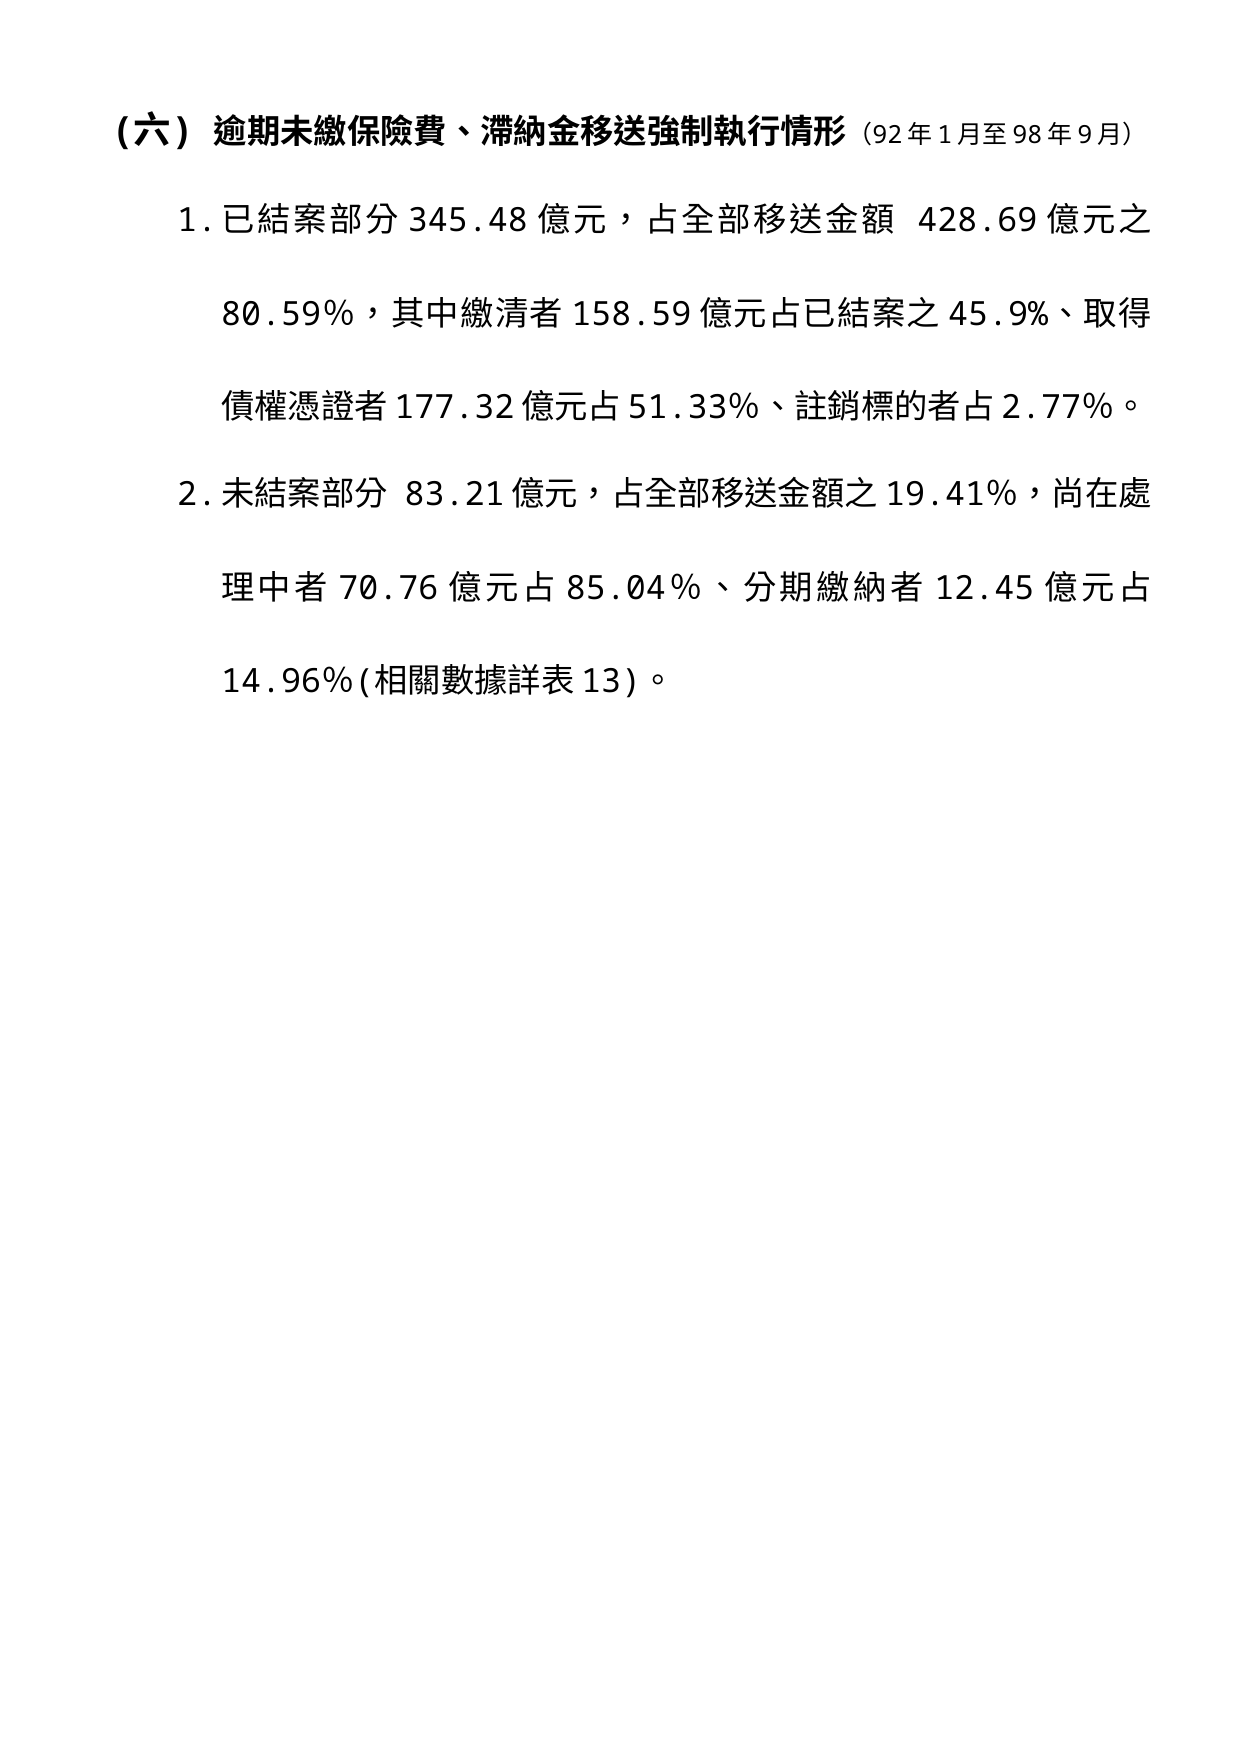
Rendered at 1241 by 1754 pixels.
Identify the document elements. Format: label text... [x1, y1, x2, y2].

text (六) 逾期未繳保險費、滯納金移送強制執行情形（92年1月至98年9月） [89, 85, 1152, 148]
text 1. 已結案部分345.48億元，占全部移送金額 428.69億元之80.59％，其中繳清者158.59億元占已結案之45.9%、取得債權憑證者177.32億元占51.33％、註銷標的者占2.77％。 [177, 175, 1152, 425]
text 2. 未結案部分 83.21億元，占全部移送金額之19.41％，尚在處理中者70.76億元占85.04％、分期繳納者12.45億元占14.96％(相關數據詳表13)。 [177, 449, 1152, 699]
